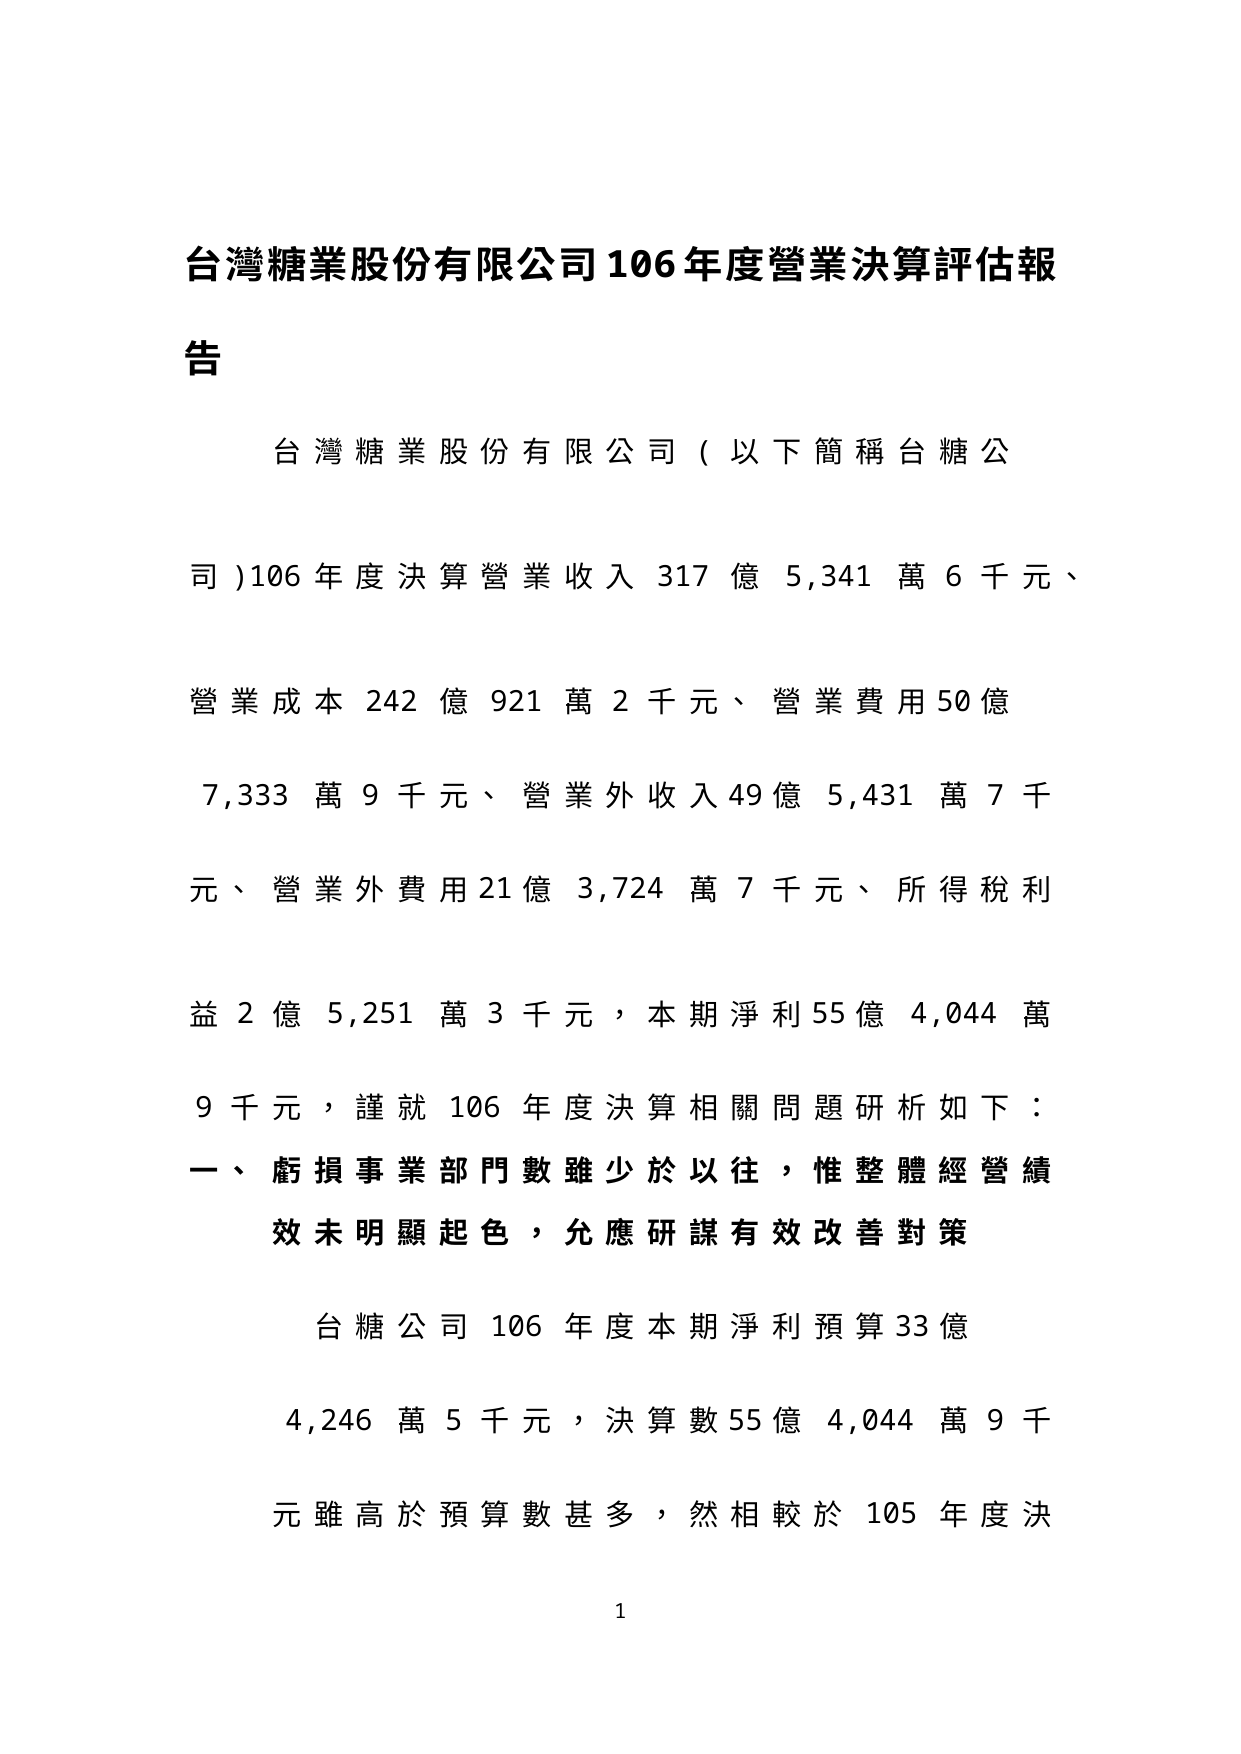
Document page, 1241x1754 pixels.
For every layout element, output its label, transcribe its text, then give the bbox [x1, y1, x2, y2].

text 台糖公司106年度本期淨利預算33億4,246萬5千元，決算數55億4,044萬9千元雖高於預算數甚多，然相較於105年度決 [242, 1252, 1058, 1564]
text 一、虧損事業部門數雖少於以往，惟整體經營績效未明顯起色，允應研謀有效改善對策 [183, 1127, 1058, 1252]
text 台灣糖業股份有限公司(以下簡稱台糖公司)106年度決算營業收入317億5,341萬6千元、營業成本242億921萬2千元、營業費用50億7,333萬9千元、營業外收入49億5,431萬7千元、營業外費用21億3,724萬7千元、所得稅利益2億5,251萬3千元，本期淨利55億4,044萬9千元，謹就106年度決算相關問題研析如下： [183, 377, 1058, 1127]
text 台灣糖業股份有限公司106年度營業決算評估報告 [183, 189, 1058, 377]
